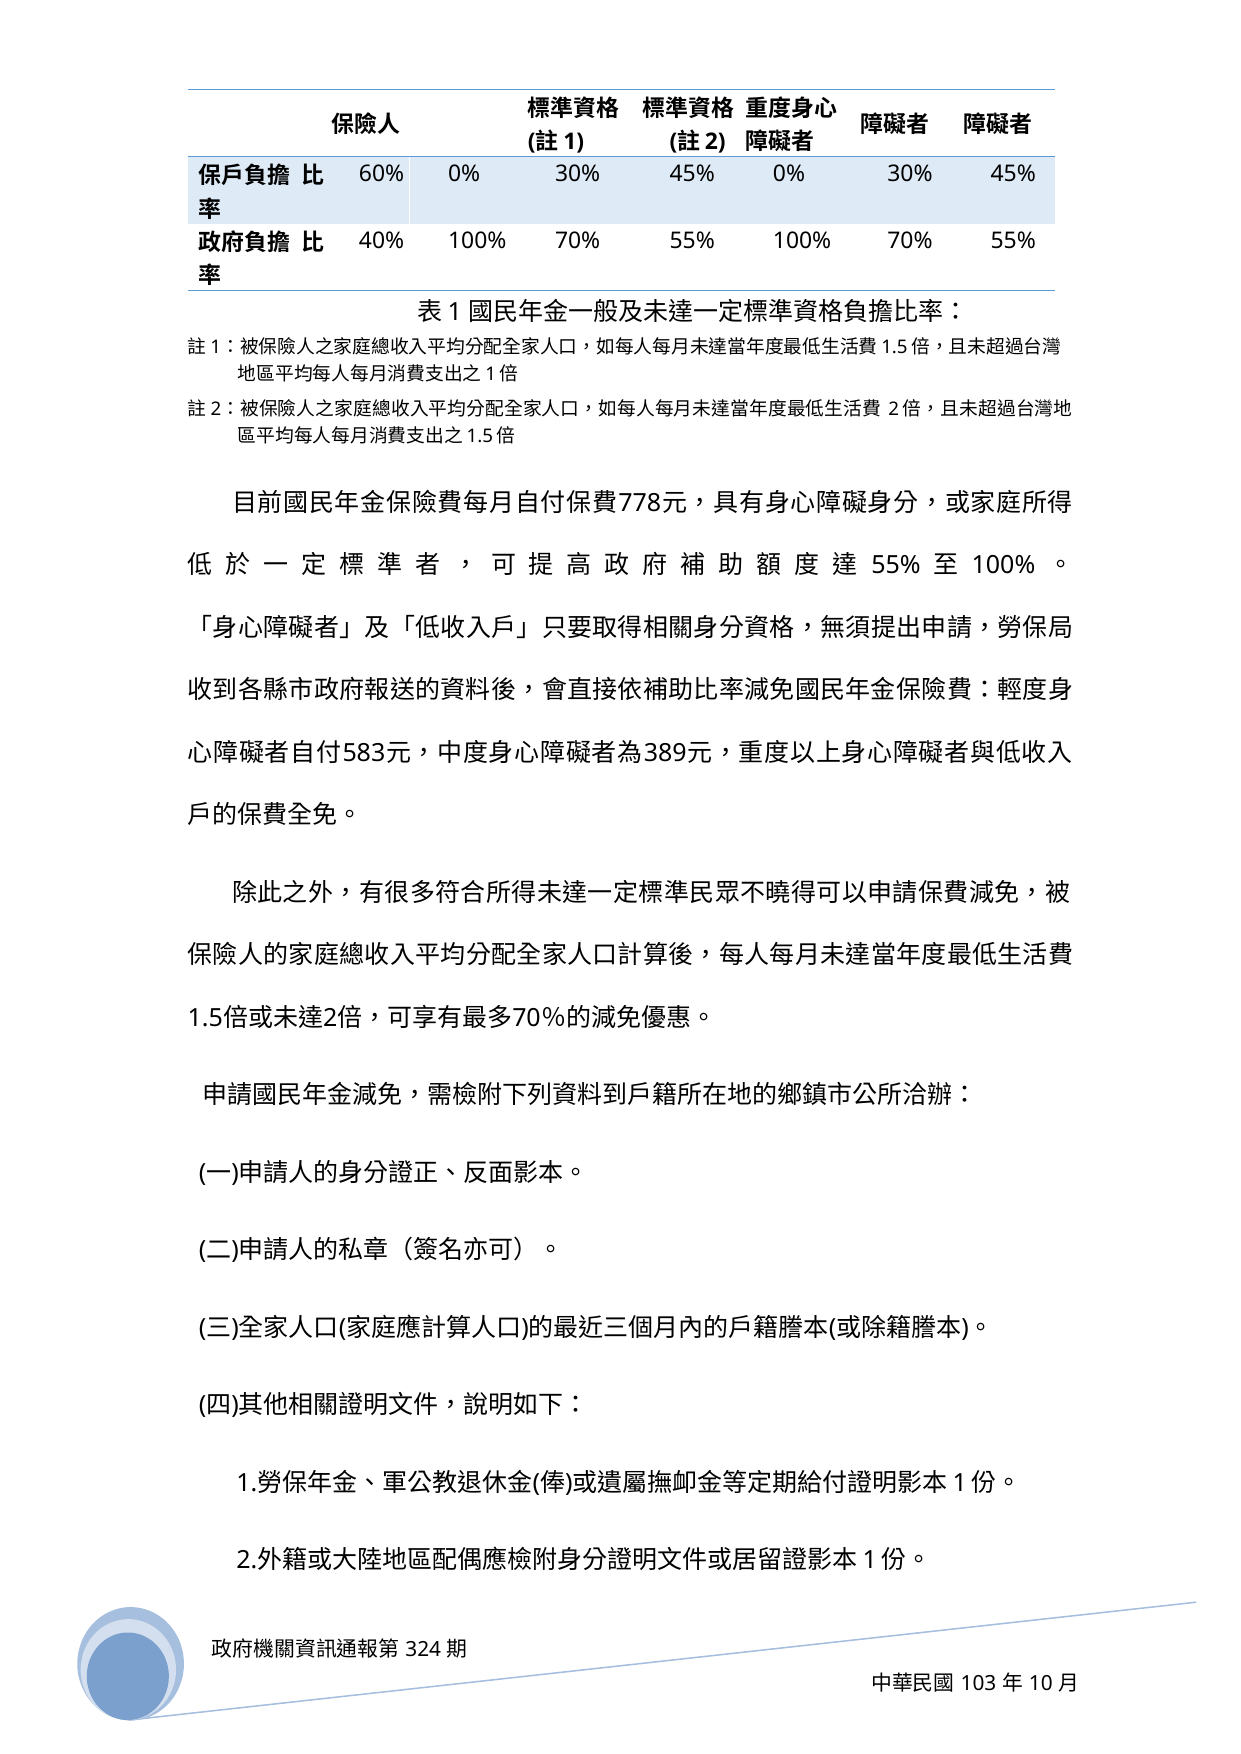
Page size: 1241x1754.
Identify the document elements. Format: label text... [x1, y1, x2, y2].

text (四)其他相關證明文件，說明如下： [188, 1361, 1073, 1424]
text (一)申請人的身分證正、反面影本。 [188, 1129, 1073, 1191]
table_cell 0% [734, 157, 849, 224]
table_header 保險人 [320, 90, 409, 156]
table_cell 40% [320, 224, 409, 290]
table_cell 保戶負擔 比率 [188, 157, 320, 224]
table_cell 政府負擔 比率 [188, 224, 320, 290]
table_header 標準資格 (註2) [631, 90, 734, 156]
table_cell 55% [631, 224, 734, 290]
text (三)全家人口(家庭應計算人口)的最近三個月內的戶籍謄本(或除籍謄本)。 [198, 1284, 1073, 1346]
table_cell 100% [410, 224, 516, 290]
text 2.外籍或大陸地區配偶應檢附身分證明文件或居留證影本1份。 [236, 1516, 1073, 1579]
text 註1：被保險人之家庭總收入平均分配全家人口，如每人每月未達當年度最低生活費1.5倍，且未超過台灣地區平均每人每月消費支出之1倍 [188, 331, 1073, 386]
text 目前國民年金保險費每月自付保費778元，具有身心障礙身分，或家庭所得低於一定標準者，可提高政府補助額度達55%至100%。 「身心障礙者」及「低收入戶」只要取得相關身分資格，無須提出申請，勞保局收到各縣市政府報送的資料後，會直接依補助比率減免國民年金保險費：輕度身心障礙者自付583元，中度身心障礙者為389元，重度以上身心障礙者與低收入戶的保費全免。 [187, 459, 1073, 834]
table_cell 30% [516, 157, 631, 224]
table_cell 100% [734, 224, 849, 290]
text (二)申請人的私章（簽名亦可）。 [188, 1206, 1073, 1269]
table_cell 70% [516, 224, 631, 290]
text 表1 國民年金一般及未達一定標準資格負擔比率： [187, 291, 1073, 327]
text 申請國民年金減免，需檢附下列資料到戶籍所在地的鄉鎮市公所洽辦： [187, 1051, 1073, 1114]
table_cell 45% [952, 157, 1055, 224]
table_cell 70% [849, 224, 952, 290]
table_cell 30% [849, 157, 952, 224]
table_cell 0% [410, 157, 516, 224]
text 除此之外，有很多符合所得未達一定標準民眾不曉得可以申請保費減免，被保險人的家庭總收入平均分配全家人口計算後，每人每月未達當年度最低生活費1.5倍或未達2倍，可享有最多70％的減免優惠。 [187, 849, 1073, 1036]
table_header 重度身心障礙者 [734, 90, 849, 156]
table_cell 45% [631, 157, 734, 224]
table_header 標準資格(註1) [516, 90, 631, 156]
table_header 障礙者 [849, 90, 952, 156]
table_header 障礙者 [952, 90, 1055, 156]
table_cell 55% [952, 224, 1055, 290]
text 1.勞保年金、軍公教退休金(俸)或遺屬撫卹金等定期給付證明影本1份。 [236, 1439, 1073, 1501]
table_header [188, 90, 320, 156]
text 註2：被保險人之家庭總收入平均分配全家人口，如每人每月未達當年度最低生活費2倍，且未超過台灣地區平均每人每月消費支出之1.5倍 [188, 393, 1073, 447]
table_header [410, 90, 516, 156]
table_cell 60% [320, 157, 409, 224]
